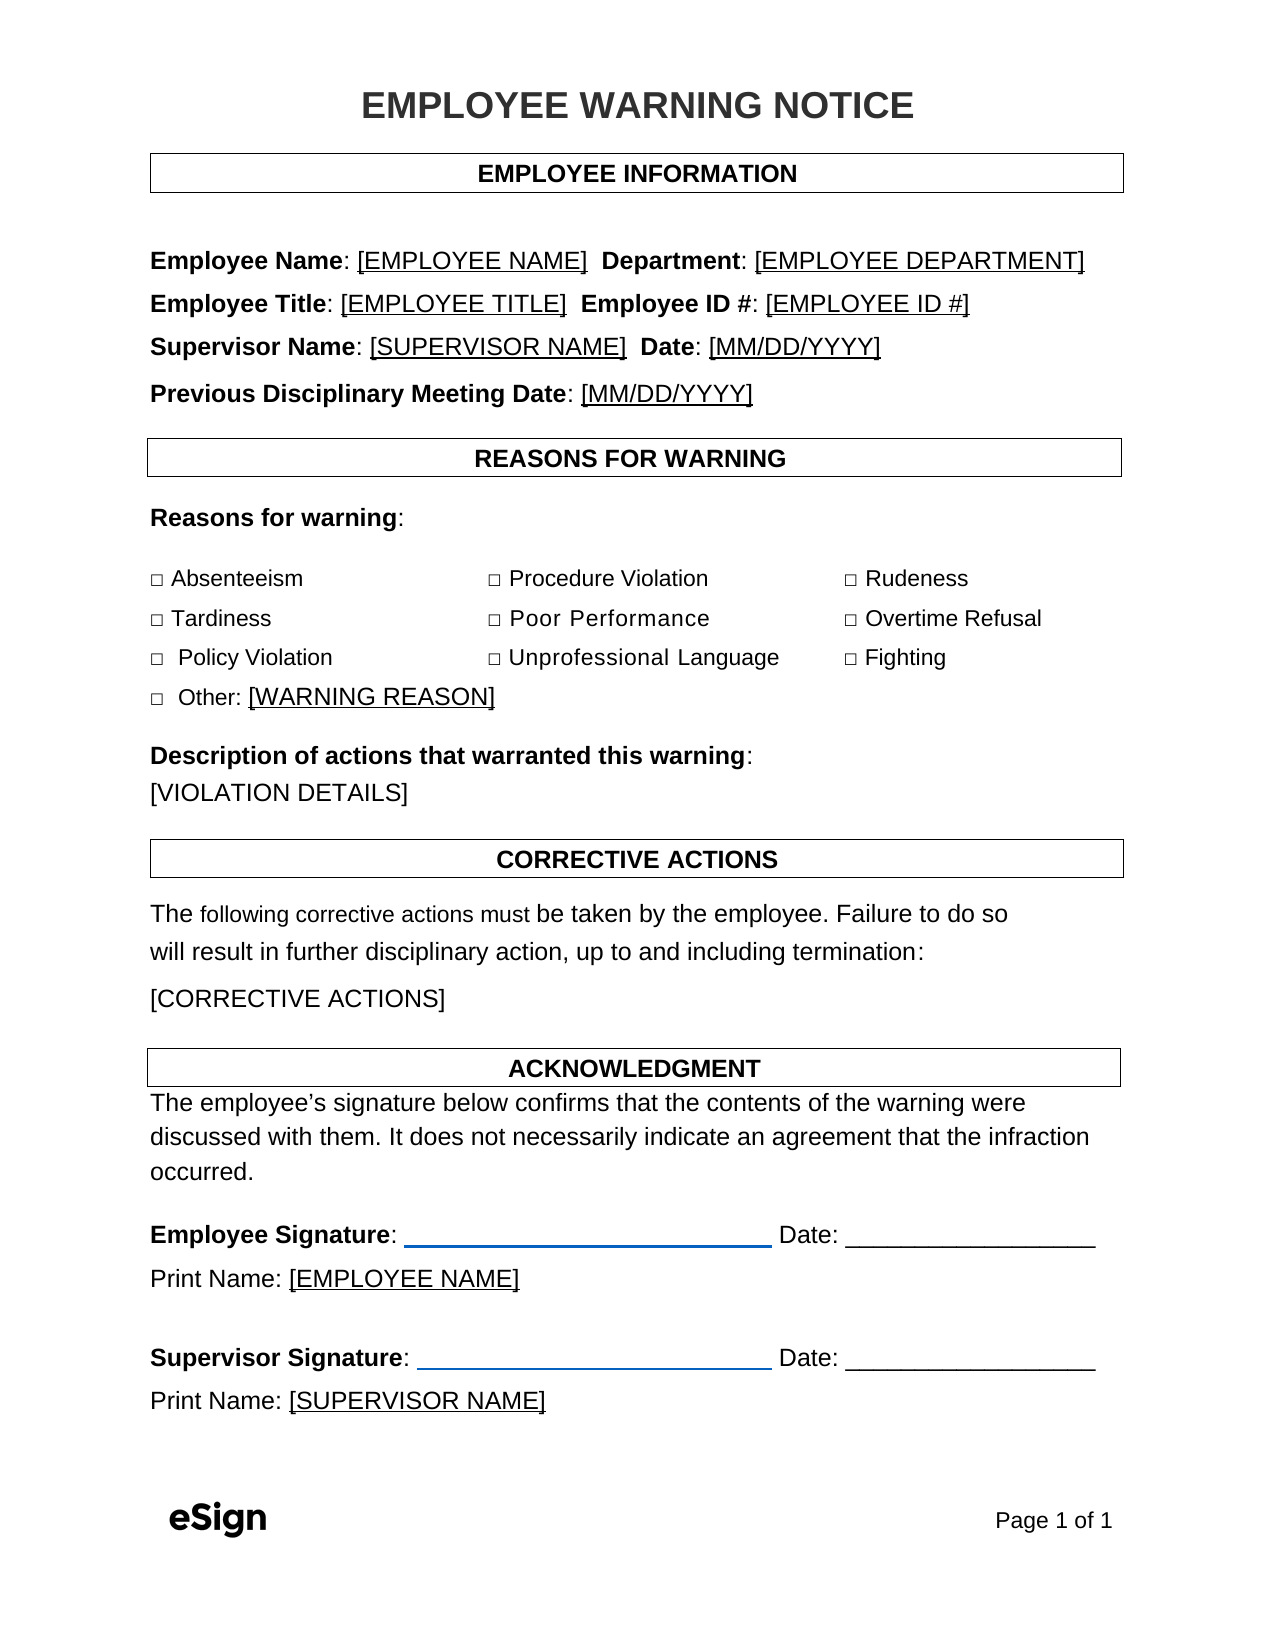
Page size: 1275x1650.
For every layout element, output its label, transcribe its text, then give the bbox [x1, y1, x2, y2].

text ☐ Absenteeism ☐ Procedure Violation ☐ Rudeness [150, 562, 1162, 593]
text ☐ Other: [WARNING REASON] Description of actions that warranted this warning: [150, 681, 1162, 769]
text ACKNOWLEDGMENT [149, 1054, 1120, 1086]
text Previous Disciplinary Meeting Date: [MM/DD/YYYY] Reasons for warning: [148, 439, 1121, 476]
subtitle The following corrective actions must be taken by the employee. Failure to do so [150, 807, 1162, 927]
text REASONS FOR WARNING [149, 444, 1120, 473]
text [VIOLATION DETAILS] [150, 778, 1162, 807]
text EMPLOYEE INFORMATION [152, 159, 1123, 188]
text CORRECTIVE ACTIONS [152, 845, 1123, 873]
text [CORRECTIVE ACTIONS] The employee’s signature below confirms that the contents of the warning were discussed with them. It does not necessarily indicate an agreement that the infraction occurred. [150, 984, 1162, 1215]
text Supervisor Signature: Date: __________________ Print Name: [SUPERVISOR NAME] [150, 1343, 1162, 1414]
title EMPLOYEE WARNING NOTICE [150, 83, 1126, 126]
text Employee Name: [EMPLOYEE NAME] Department: [EMPLOYEE DEPARTMENT] Employee Title: [EMPLOYEE TITLE] Employee ID #: [EMPLOYEE ID #] Supervisor Name: [SUPERVISOR NAME] Date: [MM/DD/YYYY] [150, 222, 1162, 361]
subtitle will result in further disciplinary action, up to and including termination: [150, 933, 1162, 967]
text [CORRECTIVE ACTIONS] The employee’s signature below confirms that the contents of the warning were discussed with them. It does not necessarily indicate an agreement that the infraction occurred. [148, 1049, 1120, 1086]
text Employee Signature: Date: __________________ Print Name: [EMPLOYEE NAME] [150, 1220, 1162, 1330]
text Previous Disciplinary Meeting Date: [MM/DD/YYYY] Reasons for warning: [150, 379, 1162, 532]
text ☐ Tardiness ☐ Poor Performance ☐ Overtime Refusal [150, 602, 1162, 633]
text ☐ Policy Violation ☐ Unprofessional Language ☐ Fighting [150, 641, 1162, 672]
